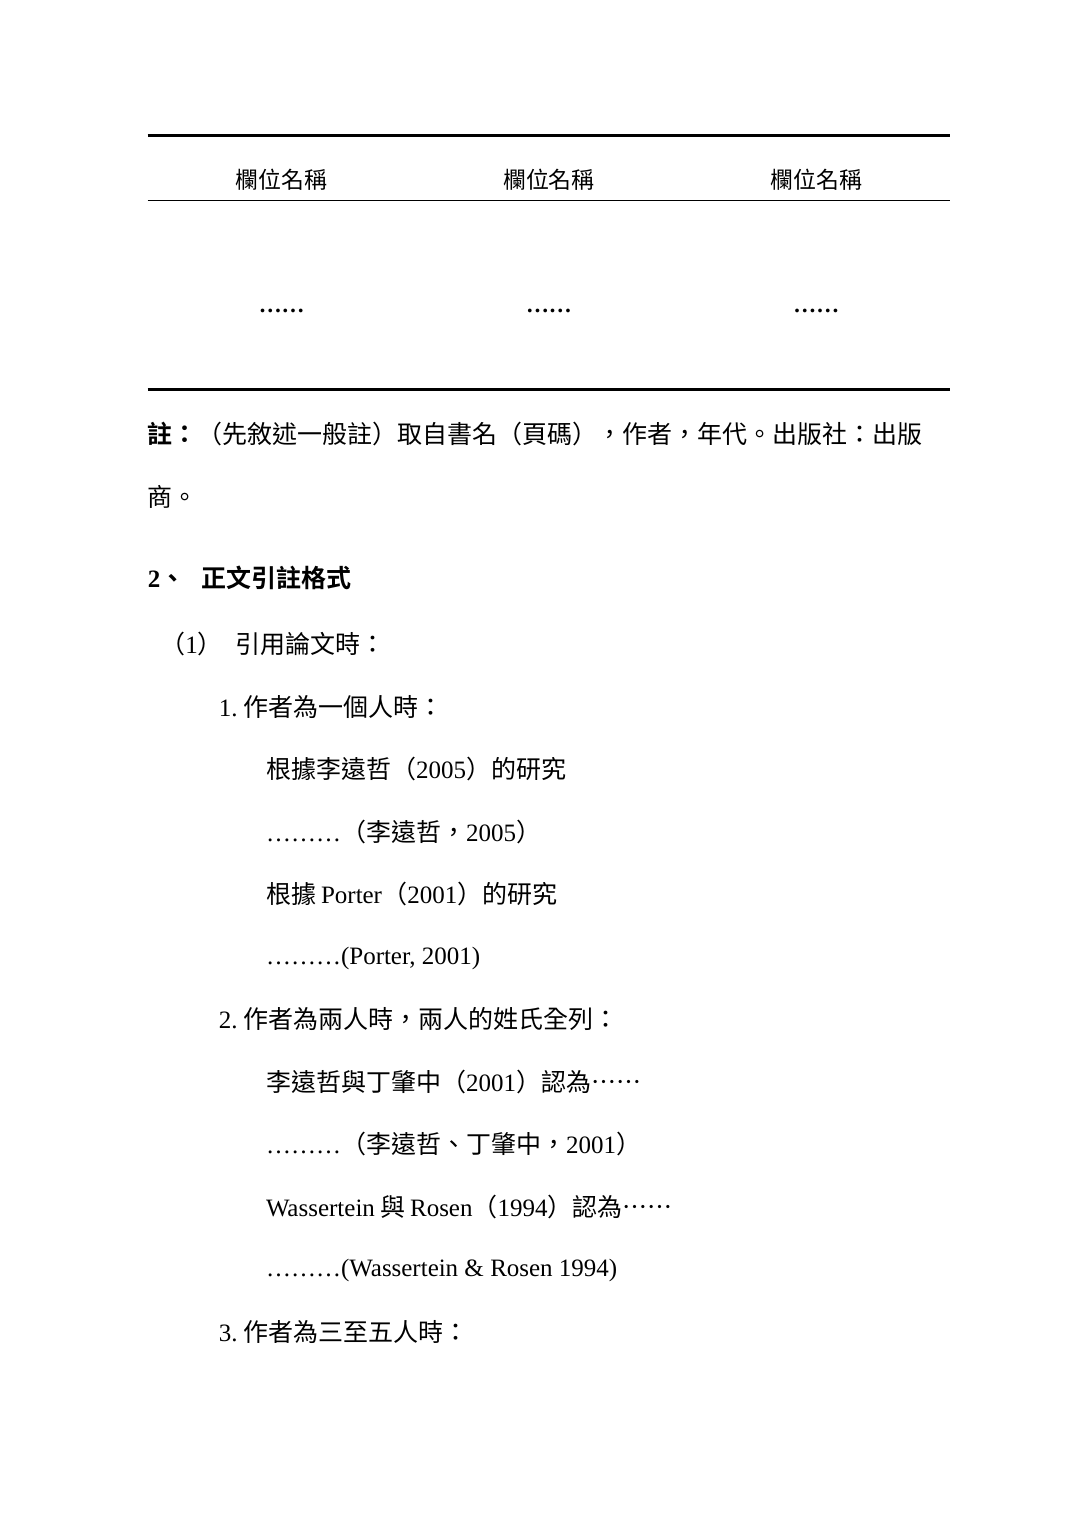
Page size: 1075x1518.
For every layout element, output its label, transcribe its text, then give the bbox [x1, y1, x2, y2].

list 引用論文時： [160, 601, 927, 664]
text ………(Wassertein & Rosen 1994) [266, 1226, 927, 1289]
table_cell …… [415, 201, 682, 388]
table_header 欄位名稱 [148, 137, 415, 199]
text ………(Porter, 2001) [266, 914, 927, 976]
text 根據Porter（2001）的研究 [266, 851, 927, 914]
list 正文引註格式 [148, 535, 927, 597]
text 李遠哲與丁肇中（2001）認為…… [266, 1039, 927, 1101]
text ………（李遠哲、丁肇中，2001） [266, 1101, 927, 1164]
text 根據李遠哲（2005）的研究 [266, 726, 927, 789]
text 註：（先敘述一般註）取自書名（頁碼），作者，年代。出版社：出版商。 [148, 391, 927, 516]
table_header 欄位名稱 [415, 137, 682, 199]
text 2. 作者為兩人時，兩人的姓氏全列： [218, 976, 927, 1039]
text Wassertein與Rosen（1994）認為…… [266, 1164, 927, 1226]
table_header 欄位名稱 [682, 137, 950, 199]
text 3. 作者為三至五人時： [218, 1289, 927, 1351]
text 1. 作者為一個人時： [218, 664, 927, 726]
table_cell …… [148, 201, 415, 388]
table_cell …… [682, 201, 950, 388]
text ………（李遠哲，2005） [266, 789, 927, 851]
